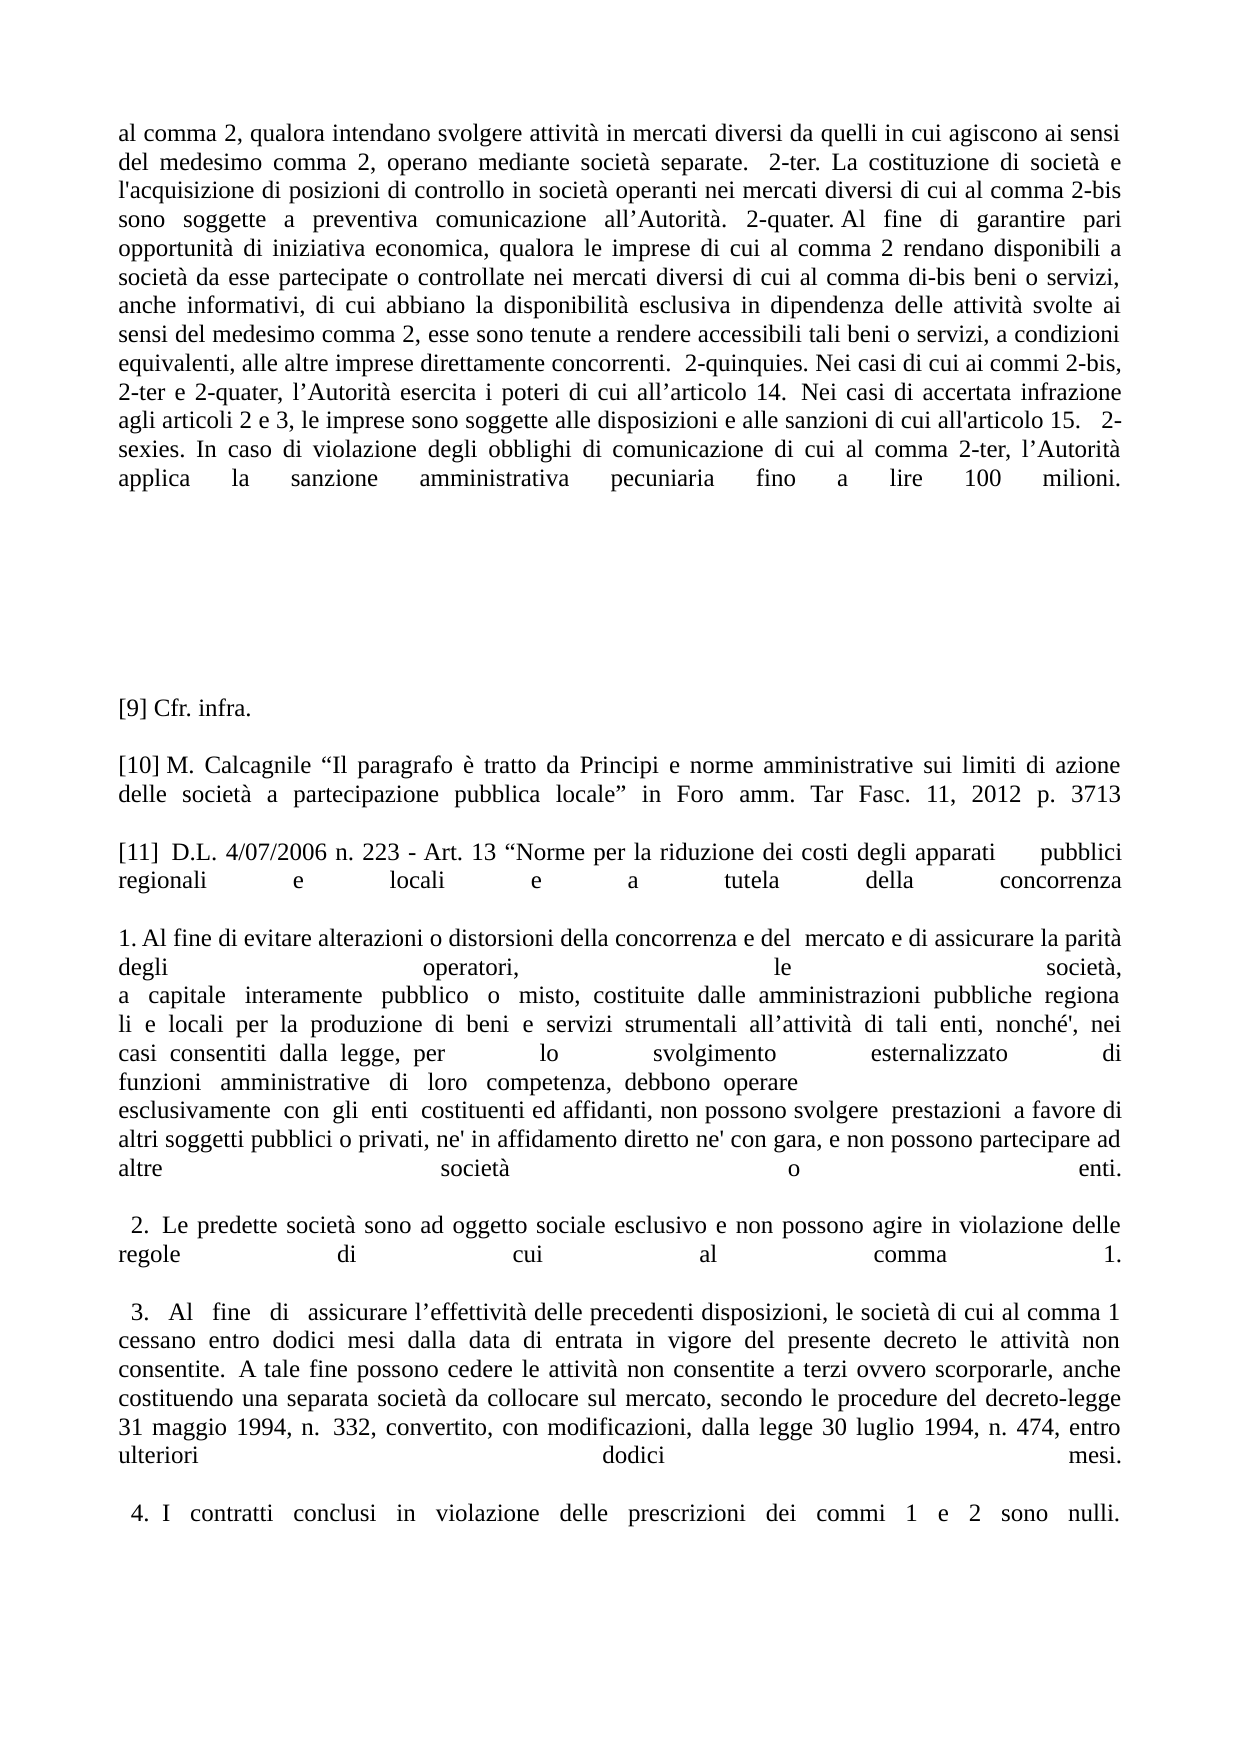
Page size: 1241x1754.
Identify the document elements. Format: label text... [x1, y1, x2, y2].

text al comma 2, qualora intendano svolgere attività in mercati diversi da quelli in cui agiscono ai sensi del medesimo comma 2, operano mediante società separate. 2-ter. La costituzione di società e l'acquisizione di posizioni di controllo in società operanti nei mercati diversi di cui al comma 2-bis sono soggette a preventiva comunicazione all’Autorità. 2-quater. Al fine di garantire pari opportunità di iniziativa economica, qualora le imprese di cui al comma 2 rendano disponibili a società da esse partecipate o controllate nei mercati diversi di cui al comma di-bis beni o servizi, anche informativi, di cui abbiano la disponibilità esclusiva in dipendenza delle attività svolte ai sensi del medesimo comma 2, esse sono tenute a rendere accessibili tali beni o servizi, a condizioni equivalenti, alle altre imprese direttamente concorrenti. 2-quinquies. Nei casi di cui ai commi 2-bis, 2-ter e 2-quater, l’Autorità esercita i poteri di cui all’articolo 14. Nei casi di accertata infrazione agli articoli 2 e 3, le imprese sono soggette alle disposizioni e alle sanzioni di cui all'articolo 15. 2-sexies. In caso di violazione degli obblighi di comunicazione di cui al comma 2-ter, l’Autorità applica la sanzione amministrativa pecuniaria fino a lire 100 milioni. [9] Cfr. infra. [10] M. Calcagnile “Il paragrafo è tratto da Principi e norme amministrative sui limiti di azione delle società a partecipazione pubblica locale” in Foro amm. Tar Fasc. 11, 2012 p. 3713 [11] D.L. 4/07/2006 n. 223 - Art. 13 “Norme per la riduzione dei costi degli apparati pubblici regionali e locali e a tutela della concorrenza 1. Al fine di evitare alterazioni o distorsioni della concorrenza e del mercato e di assicurare la parità degli operatori, le società, a capitale interamente pubblico o misto, costituite dalle amministrazioni pubbliche regionali e locali per la produzione di beni e servizi strumentali all’attività di tali enti, nonché', nei casi consentiti dalla legge, per lo svolgimento esternalizzato di funzioni amministrative di loro competenza, debbono operare esclusivamente con gli enti costituenti ed affidanti, non possono svolgere prestazioni a favore di altri soggetti pubblici o privati, ne' in affidamento diretto ne' con gara, e non possono partecipare ad altre società o enti. 2. Le predette società sono ad oggetto sociale esclusivo e non possono agire in violazione delle regole di cui al comma 1. 3. Al fine di assicurare l’effettività delle precedenti disposizioni, le società di cui al comma 1 cessano entro dodici mesi dalla data di entrata in vigore del presente decreto le attività non consentite. A tale fine possono cedere le attività non consentite a terzi ovvero scorporarle, anche costituendo una separata società da collocare sul mercato, secondo le procedure del decreto-legge 31 maggio 1994, n. 332, convertito, con modificazioni, dalla legge 30 luglio 1994, n. 474, entro ulteriori dodici mesi. 4. I contratti conclusi in violazione delle prescrizioni dei commi 1 e 2 sono nulli. [118, 118, 1122, 1613]
